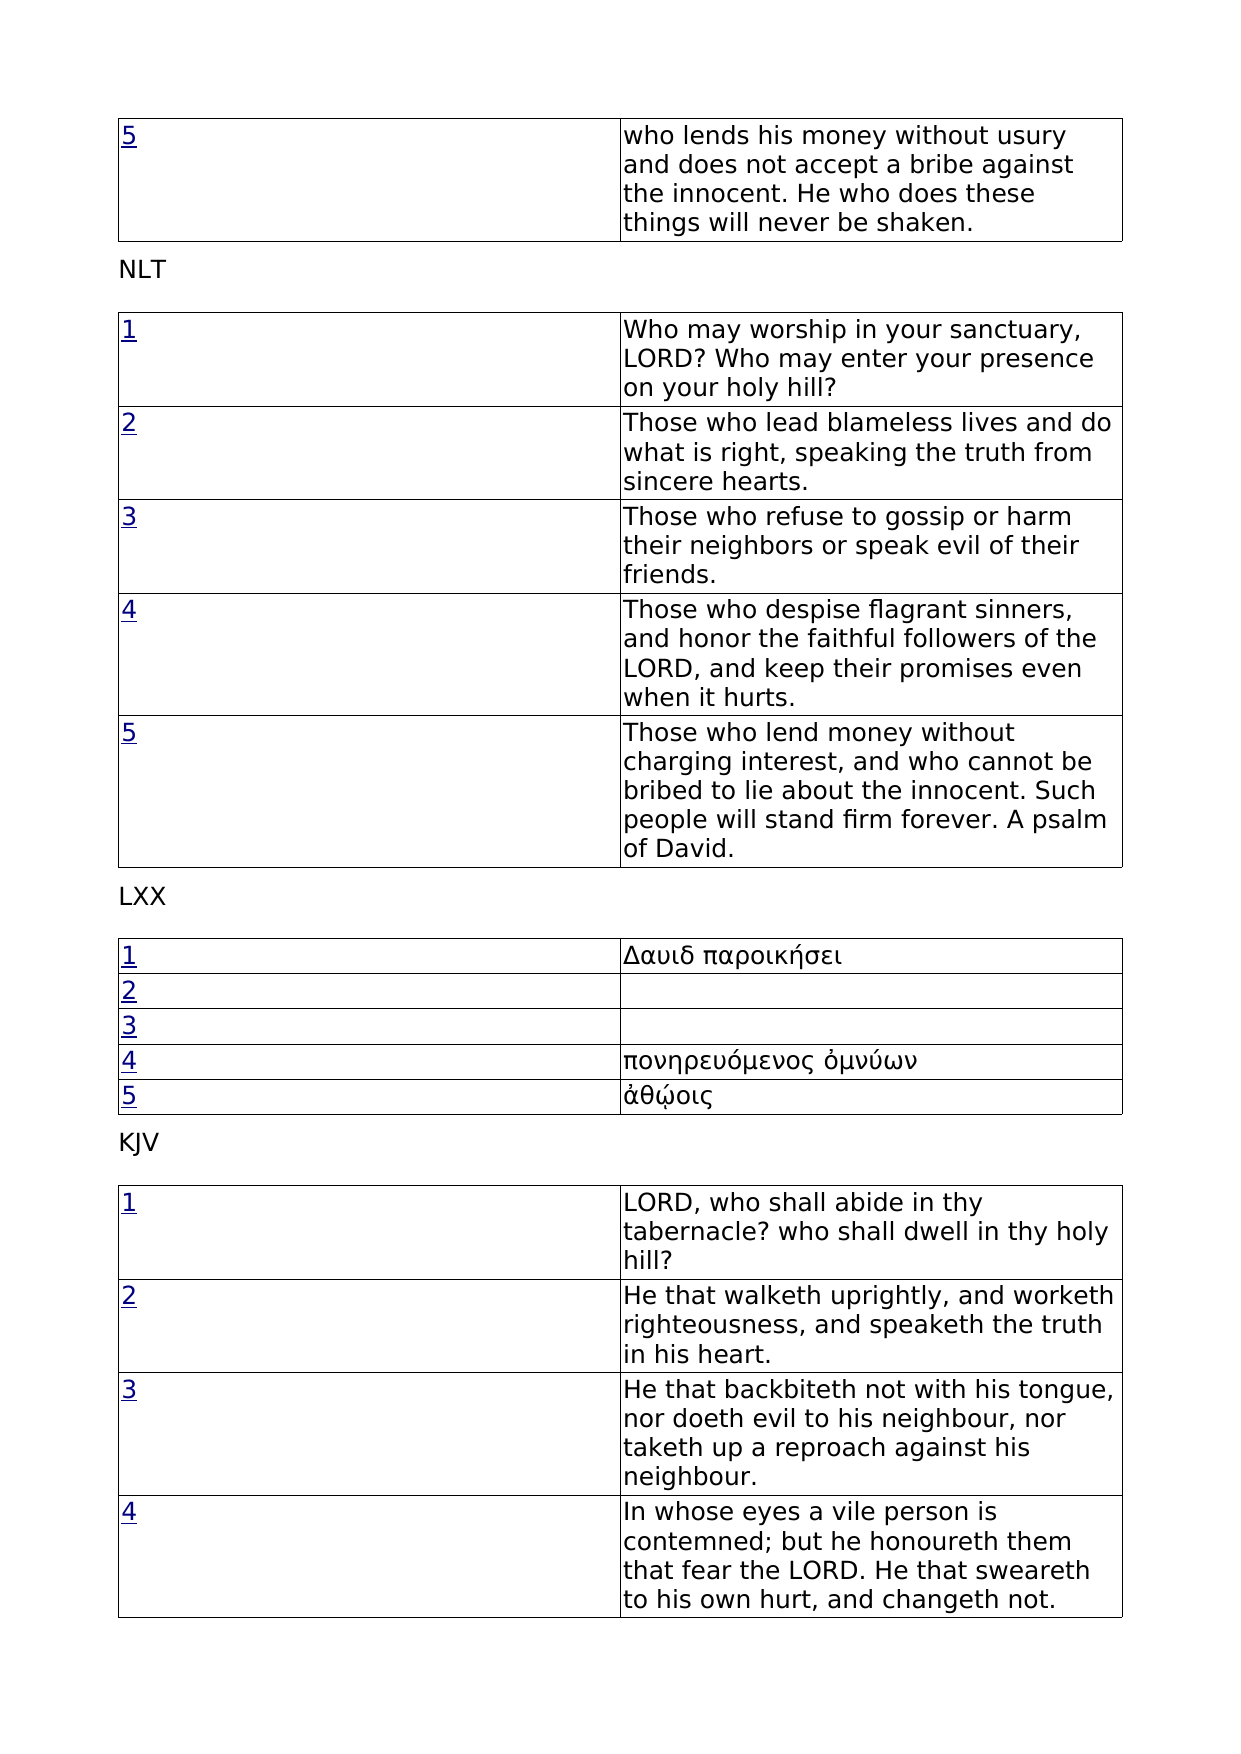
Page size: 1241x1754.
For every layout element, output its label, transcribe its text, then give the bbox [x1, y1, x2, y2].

text KJV [118, 1128, 1122, 1158]
table_cell Those who refuse to gossip or harm their neighbors or speak evil of their friends. [621, 500, 1122, 592]
table_cell 2 [119, 407, 620, 499]
table_cell 2 [119, 1280, 620, 1372]
table_cell who lends his money without usury and does not accept a bribe against the innocent. He who does these things will never be shaken. [621, 119, 1122, 241]
table_cell Those who despise flagrant sinners, and honor the faithful followers of the LORD, and keep their promises even when it hurts. [621, 594, 1122, 715]
table_header Who may worship in your sanctuary, LORD? Who may enter your presence on your holy hill? [621, 313, 1122, 406]
table_cell 3 [119, 1373, 620, 1494]
table_cell [621, 1009, 1122, 1043]
table_header 1 [119, 1186, 620, 1278]
table_cell 2 [119, 974, 620, 1008]
table_cell Those who lead blameless lives and do what is right, speaking the truth from sincere hearts. [621, 407, 1122, 499]
table_cell 5 [119, 1080, 620, 1114]
table_header 1 [119, 313, 620, 406]
table_cell πονηρευόμενος ὀμνύων [621, 1045, 1122, 1078]
text NLT [118, 256, 1122, 285]
table_cell 4 [119, 594, 620, 715]
table_cell 5 [119, 119, 620, 241]
text LXX [118, 882, 1122, 911]
table_header Δαυιδ παροικήσει [621, 939, 1122, 973]
table_cell He that walketh uprightly, and worketh righteousness, and speaketh the truth in his heart. [621, 1280, 1122, 1372]
table_header 1 [119, 939, 620, 973]
table_cell ἀθῴοις [621, 1080, 1122, 1114]
table_cell Those who lend money without charging interest, and who cannot be bribed to lie about the innocent. Such people will stand firm forever. A psalm of David. [621, 716, 1122, 867]
table_cell 4 [119, 1496, 620, 1617]
table_cell [621, 974, 1122, 1008]
table_cell 5 [119, 716, 620, 867]
table_cell In whose eyes a vile person is contemned; but he honoureth them that fear the LORD. He that sweareth to his own hurt, and changeth not. [621, 1496, 1122, 1617]
table_cell He that backbiteth not with his tongue, nor doeth evil to his neighbour, nor taketh up a reproach against his neighbour. [621, 1373, 1122, 1494]
table_cell 3 [119, 1009, 620, 1043]
table_header LORD, who shall abide in thy tabernacle? who shall dwell in thy holy hill? [621, 1186, 1122, 1278]
table_cell 4 [119, 1045, 620, 1078]
table_cell 3 [119, 500, 620, 592]
